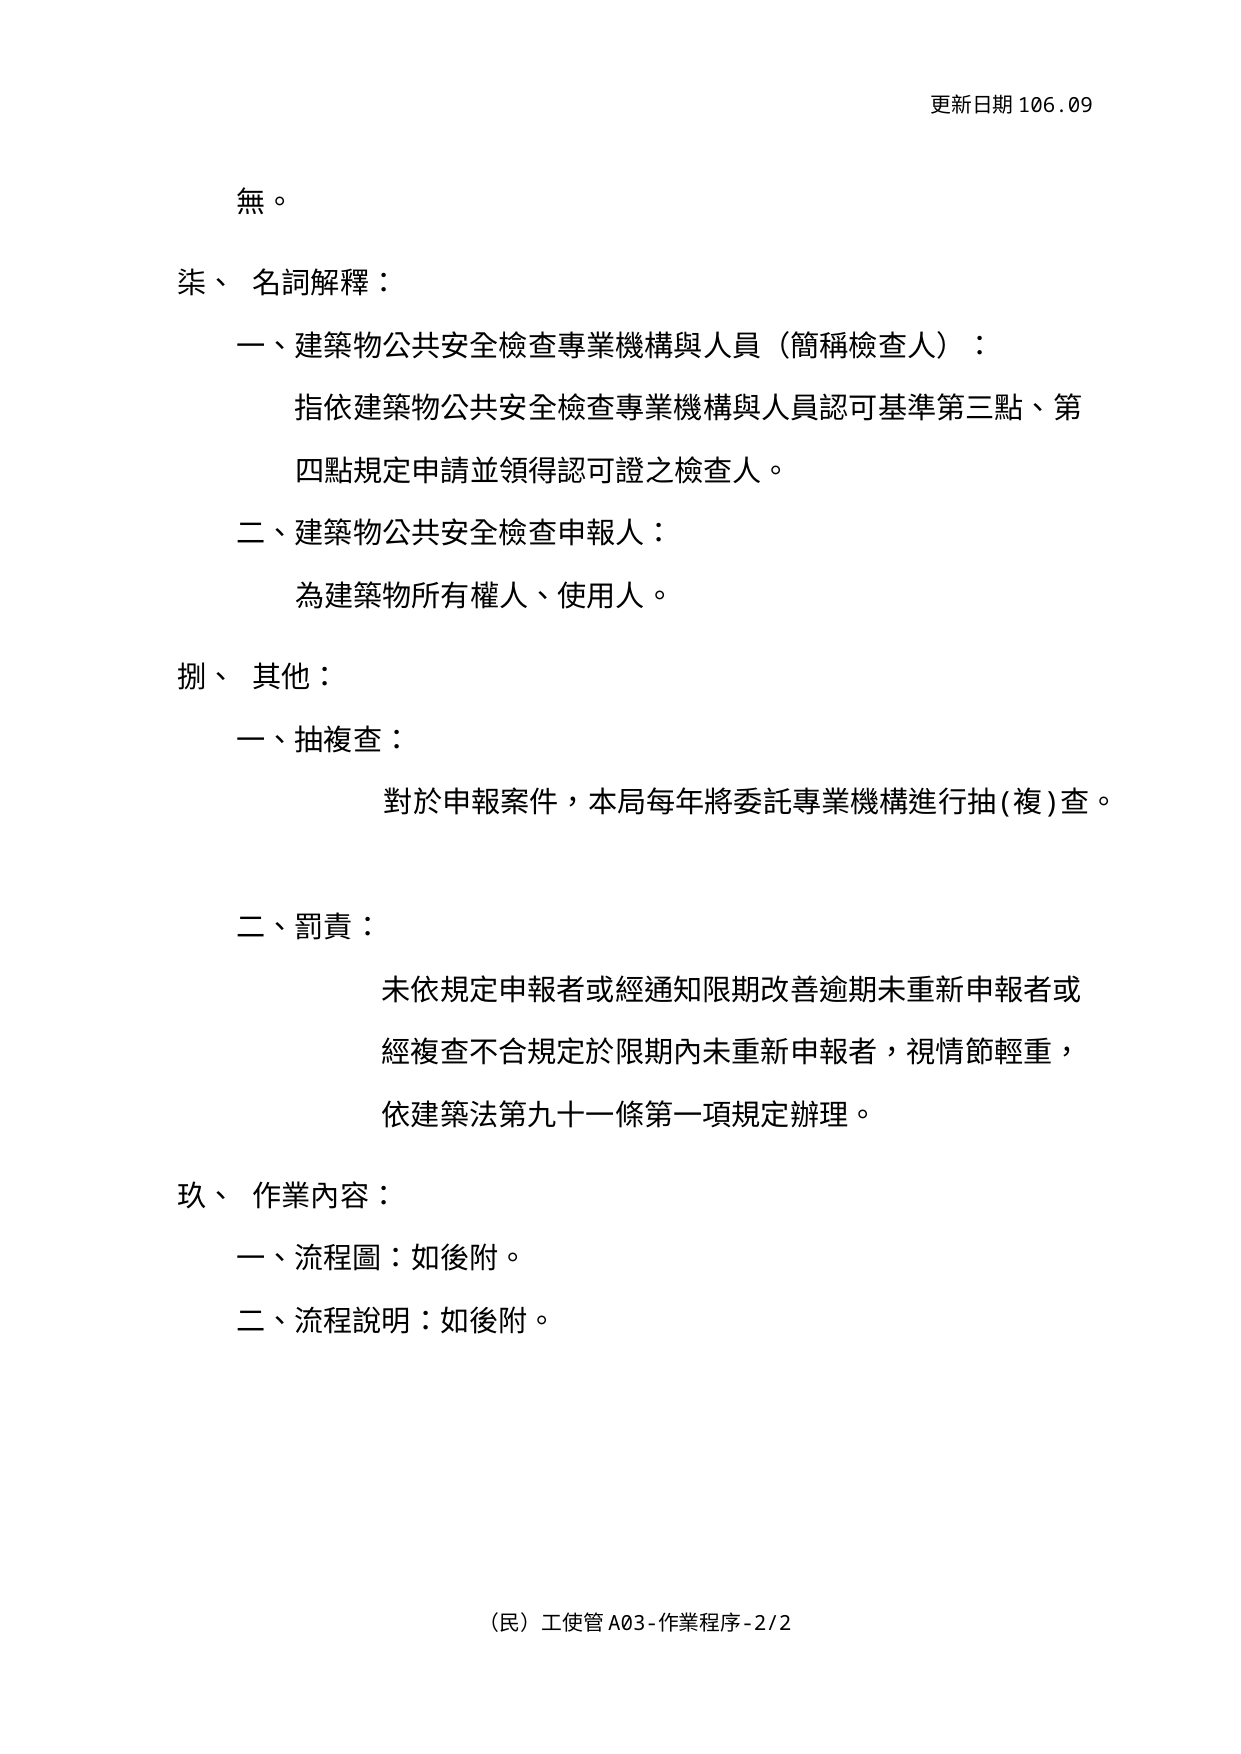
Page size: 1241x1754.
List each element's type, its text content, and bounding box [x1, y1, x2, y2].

text 二、建築物公共安全檢查申報人： [236, 489, 1092, 552]
text 指依建築物公共安全檢查專業機構與人員認可基準第三點、第四點規定申請並領得認可證之檢查人。 [236, 364, 1092, 489]
list 名詞解釋： [177, 239, 1092, 302]
list 作業內容： [177, 1152, 1092, 1214]
text 為建築物所有權人、使用人。 [254, 552, 1092, 614]
text 對於申報案件，本局每年將委託專業機構進行抽(複)查。 [381, 758, 1092, 883]
list 其他： [177, 633, 1092, 696]
text 二、罰責： [236, 883, 1092, 946]
text 無。 [236, 158, 1092, 221]
text 未依規定申報者或經通知限期改善逾期未重新申報者或經複查不合規定於限期內未重新申報者，視情節輕重，依建築法第九十一條第一項規定辦理。 [381, 946, 1092, 1133]
text 二、流程說明：如後附。 [236, 1277, 1092, 1339]
text 一、建築物公共安全檢查專業機構與人員（簡稱檢查人）： [236, 302, 1092, 364]
text 一、抽複查： [236, 696, 1092, 758]
text 一、流程圖：如後附。 [236, 1214, 1092, 1277]
